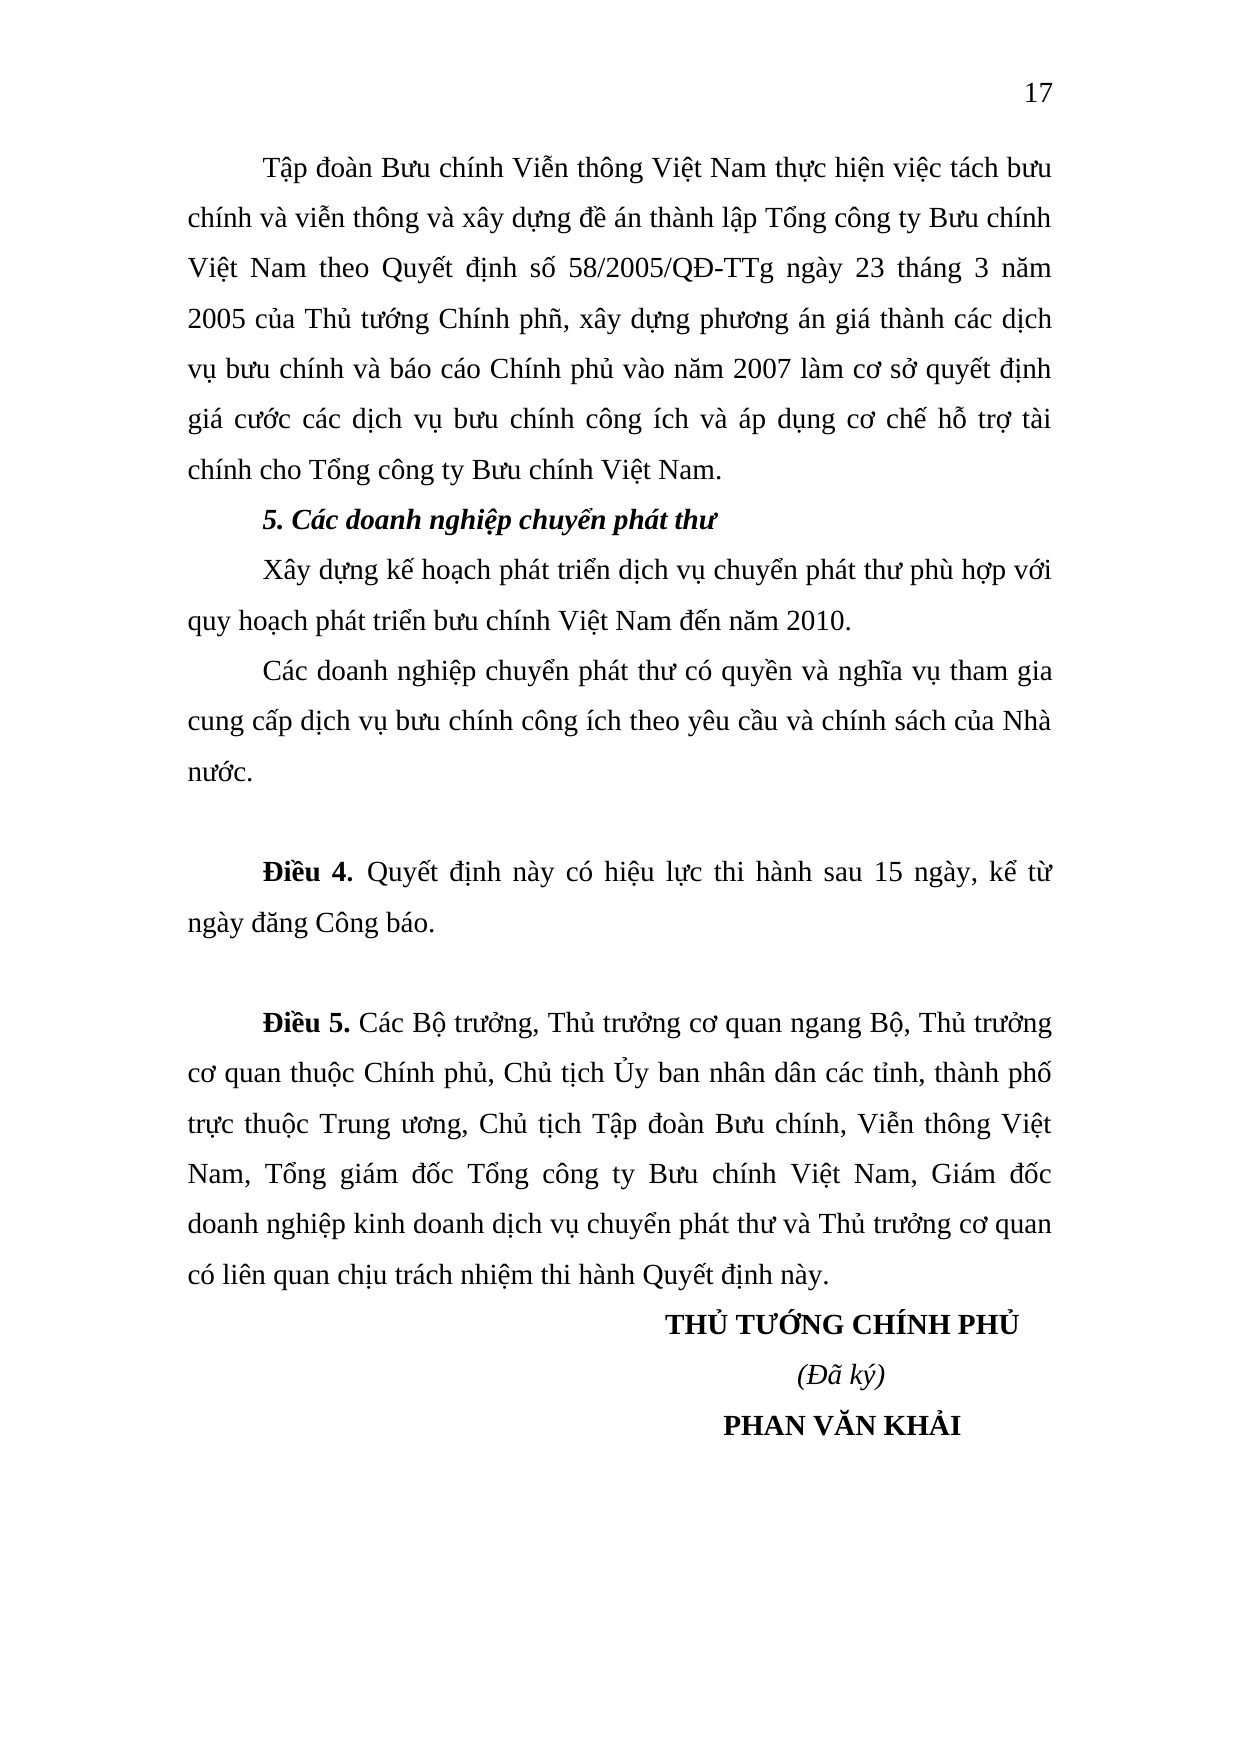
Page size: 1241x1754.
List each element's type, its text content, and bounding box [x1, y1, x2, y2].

text Điều 4. Quyết định này có hiệu lực thi hành sau 15 ngày, kể từ ngày đăng Công báo. [187, 854, 1053, 938]
table_header [176, 1307, 620, 1498]
text 5. Các doanh nghiệp chuyển phát thư [187, 502, 1053, 536]
text Các doanh nghiệp chuyển phát thư có quyền và nghĩa vụ tham gia cung cấp dịch vụ bưu chính công ích theo yêu cầu và chính sách của Nhà nước. [187, 653, 1053, 787]
text Điều 5. Các Bộ trưởng, Thủ trưởng cơ quan ngang Bộ, Thủ trưởng cơ quan thuộc Chính phủ, Chủ tịch Ủy ban nhân dân các tỉnh, thành phố trực thuộc Trung ương, Chủ tịch Tập đoàn Bưu chính, Viễn thông Việt Nam, Tổng giám đốc Tổng công ty Bưu chính Việt Nam, Giám đốc doanh nghiệp kinh doanh dịch vụ chuyển phát thư và Thủ trưởng cơ quan có liên quan chịu trách nhiệm thi hành Quyết định này. [187, 1005, 1053, 1290]
table_header THỦ TƯỚNG CHÍNH PHỦ (Đã ký) PHAN VĂN KHẢI [620, 1307, 1064, 1498]
text Tập đoàn Bưu chính Viễn thông Việt Nam thực hiện việc tách bưu chính và viễn thông và xây dựng đề án thành lập Tổng công ty Bưu chính Việt Nam theo Quyết định số 58/2005/QĐ-TTg ngày 23 tháng 3 năm 2005 của Thủ tướng Chính phñ, xây dựng phương án giá thành các dịch vụ bưu chính và báo cáo Chính phủ vào năm 2007 làm cơ sở quyết định giá cước các dịch vụ bưu chính công ích và áp dụng cơ chế hỗ trợ tài chính cho Tổng công ty Bưu chính Việt Nam. [187, 150, 1053, 485]
text Xây dựng kế hoạch phát triển dịch vụ chuyển phát thư phù hợp với quy hoạch phát triển bưu chính Việt Nam đến năm 2010. [187, 552, 1053, 636]
